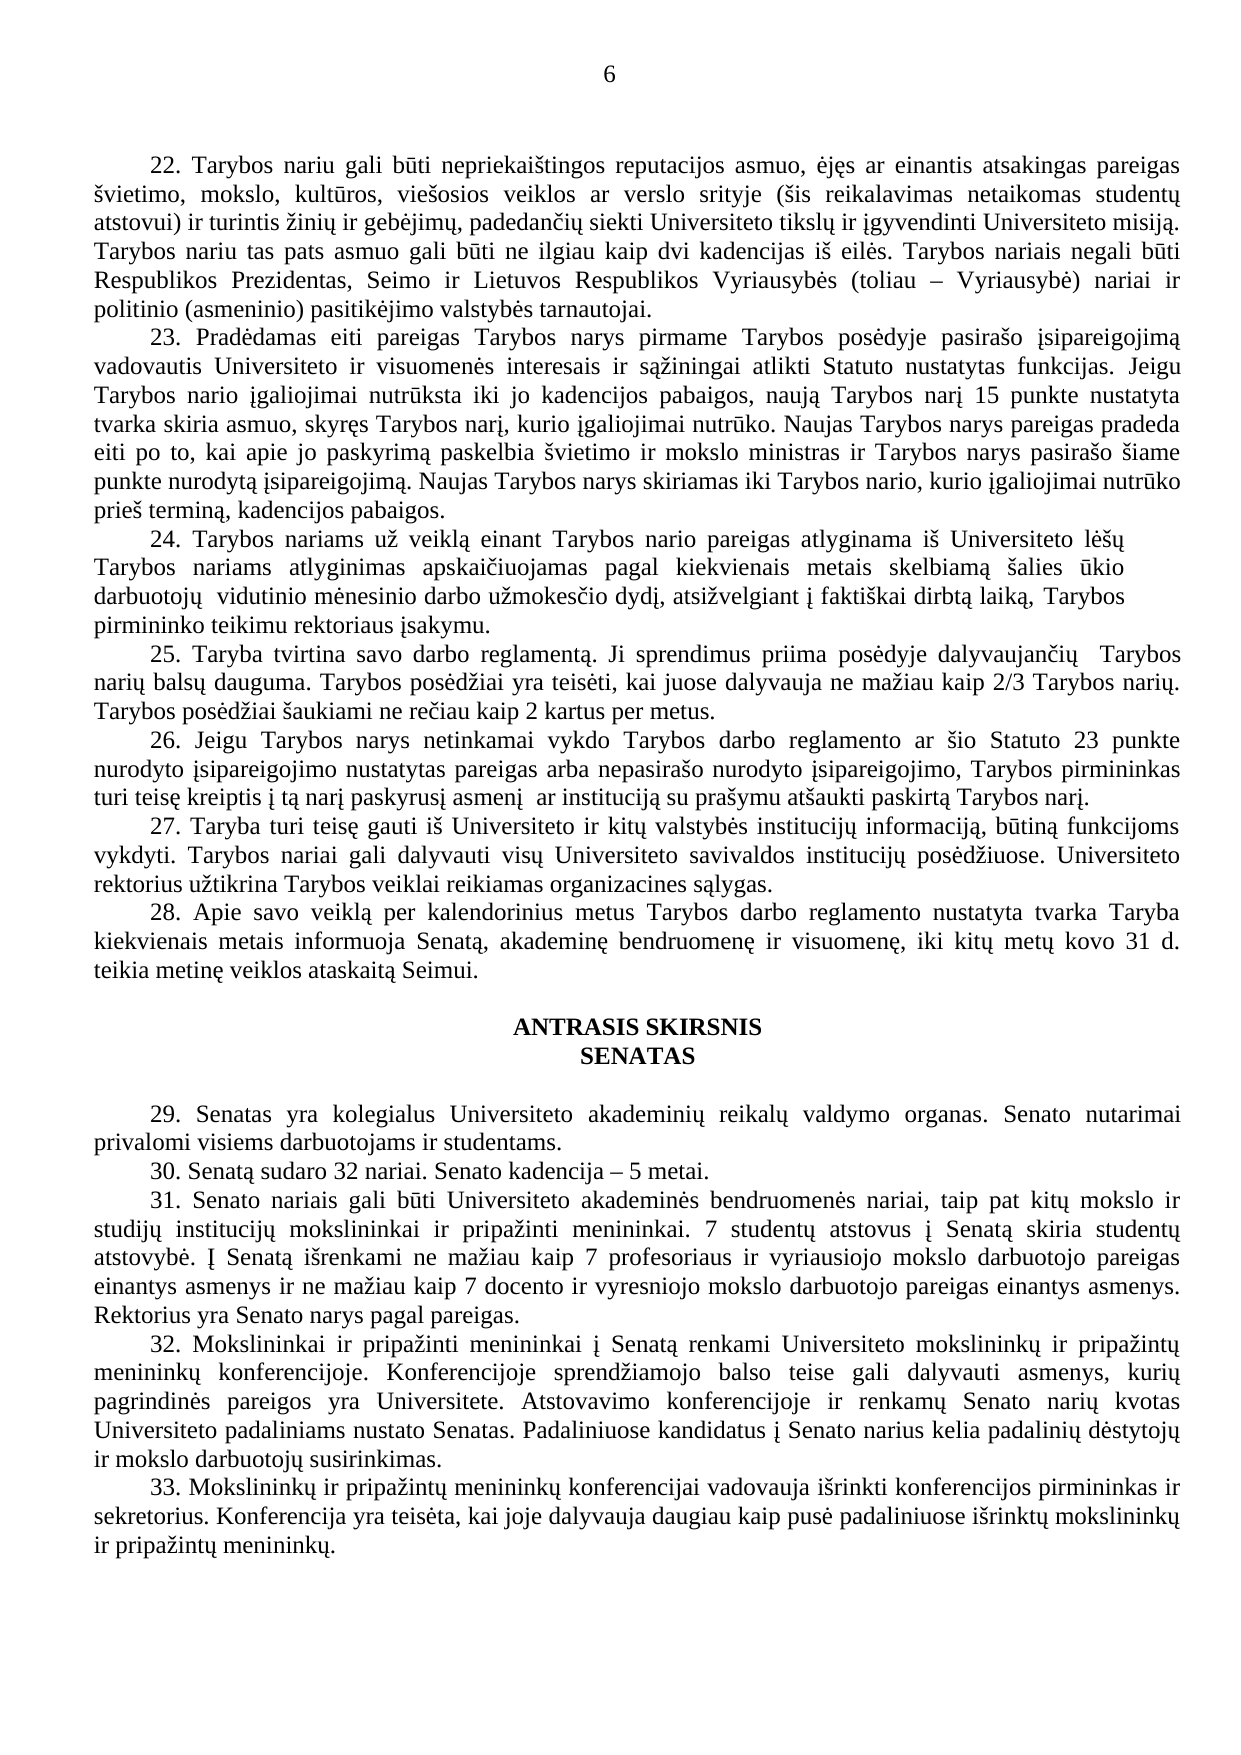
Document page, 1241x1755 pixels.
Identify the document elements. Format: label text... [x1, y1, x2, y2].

text 30. Senatą sudaro 32 nariai. Senato kadencija – 5 metai. [94, 1156, 1181, 1185]
text 29. Senatas yra kolegialus Universiteto akademinių reikalų valdymo organas. Senato nutarimai privalomi visiems darbuotojams ir studentams. [94, 1099, 1181, 1156]
text 26. Jeigu Tarybos narys netinkamai vykdo Tarybos darbo reglamento ar šio Statuto 23 punkte nurodyto įsipareigojimo nustatytas pareigas arba nepasirašo nurodyto įsipareigojimo, Tarybos pirmininkas turi teisę kreiptis į tą narį paskyrusį asmenį ar instituciją su prašymu atšaukti paskirtą Tarybos narį. [94, 725, 1181, 811]
text 31. Senato nariais gali būti Universiteto akademinės bendruomenės nariai, taip pat kitų mokslo ir studijų institucijų mokslininkai ir pripažinti menininkai. 7 studentų atstovus į Senatą skiria studentų atstovybė. Į Senatą išrenkami ne mažiau kaip 7 profesoriaus ir vyriausiojo mokslo darbuotojo pareigas einantys asmenys ir ne mažiau kaip 7 docento ir vyresniojo mokslo darbuotojo pareigas einantys asmenys. Rektorius yra Senato narys pagal pareigas. [94, 1185, 1181, 1329]
text 24. Tarybos nariams už veiklą einant Tarybos nario pareigas atlyginama iš Universiteto lėšų Tarybos nariams atlyginimas apskaičiuojamas pagal kiekvienais metais skelbiamą šalies ūkio darbuotojų vidutinio mėnesinio darbo užmokesčio dydį, atsižvelgiant į faktiškai dirbtą laiką, Tarybos pirmininko teikimu rektoriaus įsakymu. [94, 524, 1125, 639]
text 27. Taryba turi teisę gauti iš Universiteto ir kitų valstybės institucijų informaciją, būtiną funkcijoms vykdyti. Tarybos nariai gali dalyvauti visų Universiteto savivaldos institucijų posėdžiuose. Universiteto rektorius užtikrina Tarybos veiklai reikiamas organizacines sąlygas. [94, 811, 1181, 897]
text 22. Tarybos nariu gali būti nepriekaištingos reputacijos asmuo, ėjęs ar einantis atsakingas pareigas švietimo, mokslo, kultūros, viešosios veiklos ar verslo srityje (šis reikalavimas netaikomas studentų atstovui) ir turintis žinių ir gebėjimų, padedančių siekti Universiteto tikslų ir įgyvendinti Universiteto misiją. Tarybos nariu tas pats asmuo gali būti ne ilgiau kaip dvi kadencijas iš eilės. Tarybos nariais negali būti Respublikos Prezidentas, Seimo ir Lietuvos Respublikos Vyriausybės (toliau – Vyriausybė) nariai ir politinio (asmeninio) pasitikėjimo valstybės tarnautojai. [94, 150, 1181, 322]
text 32. Mokslininkai ir pripažinti menininkai į Senatą renkami Universiteto mokslininkų ir pripažintų menininkų konferencijoje. Konferencijoje sprendžiamojo balso teise gali dalyvauti asmenys, kurių pagrindinės pareigos yra Universitete. Atstovavimo konferencijoje ir renkamų Senato narių kvotas Universiteto padaliniams nustato Senatas. Padaliniuose kandidatus į Senato narius kelia padalinių dėstytojų ir mokslo darbuotojų susirinkimas. [94, 1329, 1181, 1472]
text 28. Apie savo veiklą per kalendorinius metus Tarybos darbo reglamento nustatyta tvarka Taryba kiekvienais metais informuoja Senatą, akademinę bendruomenę ir visuomenę, iki kitų metų kovo 31 d. teikia metinę veiklos ataskaitą Seimui. [94, 897, 1181, 984]
text ANTRASIS SKIRSNIS [94, 1012, 1181, 1041]
text 25. Taryba tvirtina savo darbo reglamentą. Ji sprendimus priima posėdyje dalyvaujančių Tarybos narių balsų dauguma. Tarybos posėdžiai yra teisėti, kai juose dalyvauja ne mažiau kaip 2/3 Tarybos narių. Tarybos posėdžiai šaukiami ne rečiau kaip 2 kartus per metus. [94, 639, 1181, 725]
text 33. Mokslininkų ir pripažintų menininkų konferencijai vadovauja išrinkti konferencijos pirmininkas ir sekretorius. Konferencija yra teisėta, kai joje dalyvauja daugiau kaip pusė padaliniuose išrinktų mokslininkų ir pripažintų menininkų. [94, 1472, 1181, 1559]
text 23. Pradėdamas eiti pareigas Tarybos narys pirmame Tarybos posėdyje pasirašo įsipareigojimą vadovautis Universiteto ir visuomenės interesais ir sąžiningai atlikti Statuto nustatytas funkcijas. Jeigu Tarybos nario įgaliojimai nutrūksta iki jo kadencijos pabaigos, naują Tarybos narį 15 punkte nustatyta tvarka skiria asmuo, skyręs Tarybos narį, kurio įgaliojimai nutrūko. Naujas Tarybos narys pareigas pradeda eiti po to, kai apie jo paskyrimą paskelbia švietimo ir mokslo ministras ir Tarybos narys pasirašo šiame punkte nurodytą įsipareigojimą. Naujas Tarybos narys skiriamas iki Tarybos nario, kurio įgaliojimai nutrūko prieš terminą, kadencijos pabaigos. [94, 322, 1181, 524]
text Senatas [94, 1041, 1181, 1070]
